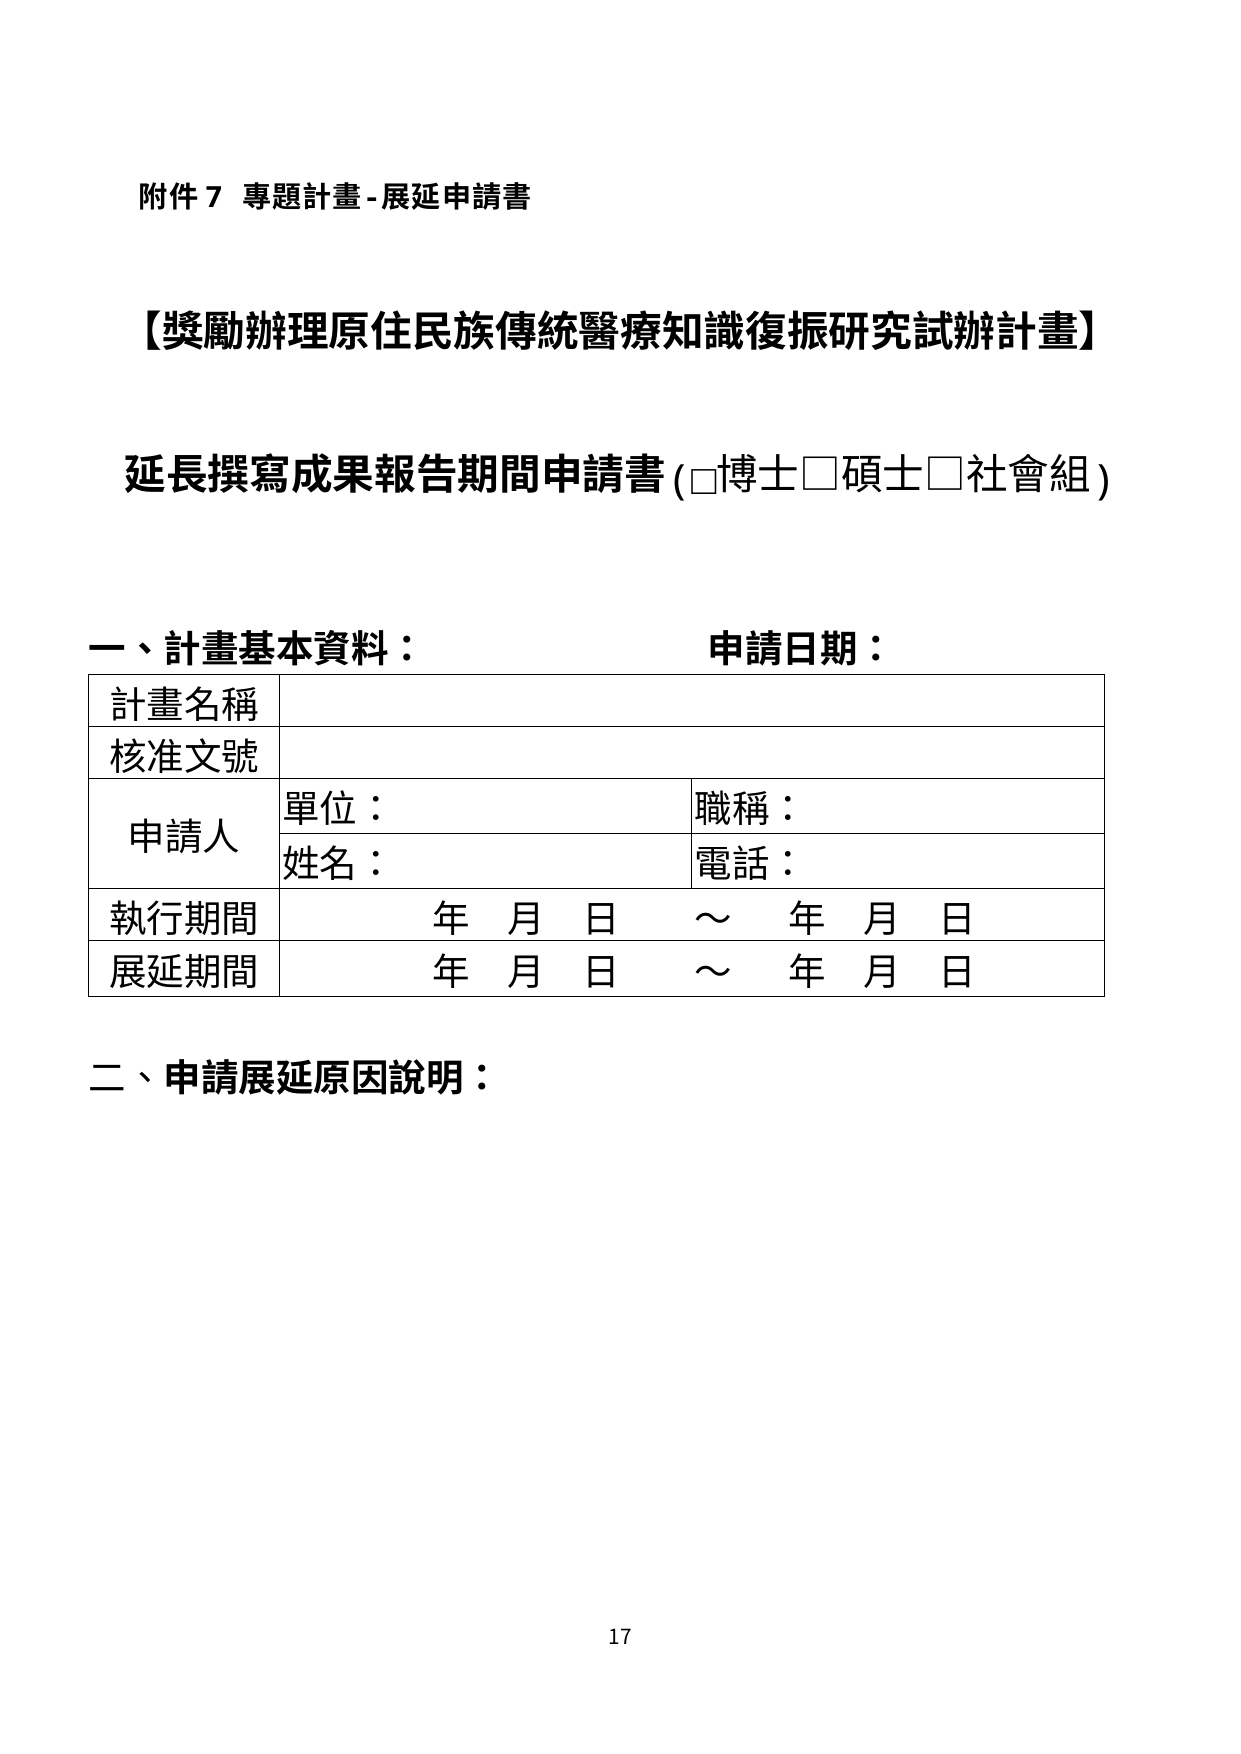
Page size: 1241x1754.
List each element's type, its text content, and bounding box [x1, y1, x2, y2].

table_header [280, 675, 1104, 726]
text 延長撰寫成果報告期間申請書(□博士□碩士□社會組) [89, 441, 1152, 585]
text 二、申請展延原因說明： [89, 1048, 1152, 1102]
text 【獎勵辦理原住民族傳統醫療知識復振研究試辦計畫】 [89, 298, 1152, 441]
table_cell 核准文號 [89, 727, 279, 778]
table_cell 單位： [280, 779, 691, 833]
table_cell 姓名： [280, 834, 691, 888]
table_cell 年 月 日 ～ 年 月 日 [280, 889, 1104, 940]
table_header 計畫名稱 [89, 675, 279, 726]
text 附件7 專題計畫-展延申請書 [139, 174, 1152, 216]
table_cell 展延期間 [89, 941, 279, 996]
table_cell 電話： [692, 834, 1104, 888]
table_cell [280, 727, 1104, 778]
table_cell 執行期間 [89, 889, 279, 940]
table_cell 職稱： [692, 779, 1104, 833]
table_cell 年 月 日 ～ 年 月 日 [280, 941, 1104, 996]
table_cell 申請人 [89, 779, 279, 888]
text 一、計畫基本資料： 申請日期： [89, 619, 1152, 673]
